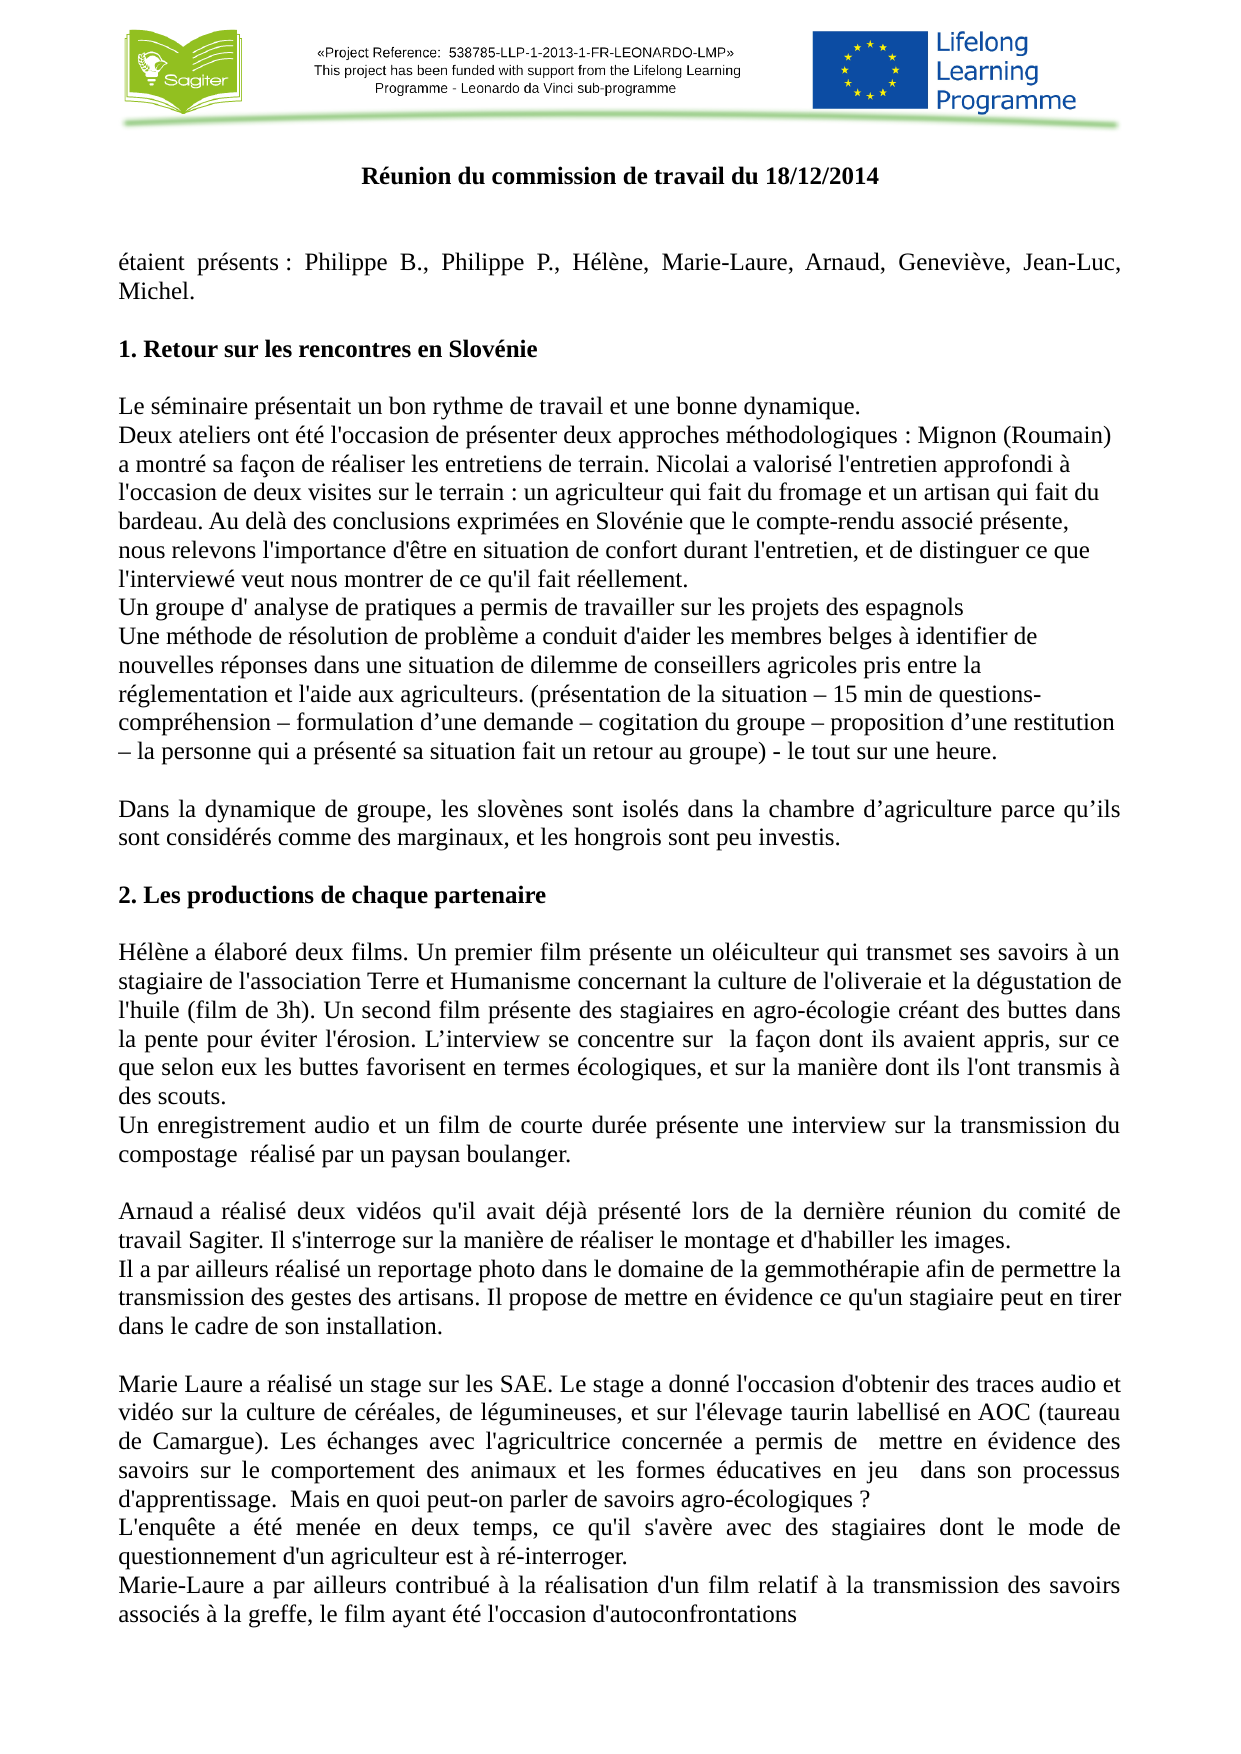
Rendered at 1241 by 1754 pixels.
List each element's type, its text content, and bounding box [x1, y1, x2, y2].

text Dans la dynamique de groupe, les slovènes sont isolés dans la chambre d’agriculture parce qu’ils sont considérés comme des marginaux, et les hongrois sont peu investis. [118, 794, 1122, 851]
text Marie Laure a réalisé un stage sur les SAE. Le stage a donné l'occasion d'obtenir des traces audio et vidéo sur la culture de céréales, de légumineuses, et sur l'élevage taurin labellisé en AOC (taureau de Camargue). Les échanges avec l'agricultrice concernée a permis de mettre en évidence des savoirs sur le comportement des animaux et les formes éducatives en jeu dans son processus d'apprentissage. Mais en quoi peut-on parler de savoirs agro-écologiques ? [118, 1369, 1122, 1512]
text 1. Retour sur les rencontres en Slovénie [118, 334, 1122, 362]
text Un groupe d' analyse de pratiques a permis de travailler sur les projets des espagnols [118, 592, 1122, 621]
text Deux ateliers ont été l'occasion de présenter deux approches méthodologiques : Mignon (Roumain) a montré sa façon de réaliser les entretiens de terrain. Nicolai a valorisé l'entretien approfondi à l'occasion de deux visites sur le terrain : un agriculteur qui fait du fromage et un artisan qui fait du bardeau. Au delà des conclusions exprimées en Slovénie que le compte-rendu associé présente, nous relevons l'importance d'être en situation de confort durant l'entretien, et de distinguer ce que l'interviewé veut nous montrer de ce qu'il fait réellement. [118, 420, 1122, 592]
picture [118, 29, 1123, 133]
text Une méthode de résolution de problème a conduit d'aider les membres belges à identifier de nouvelles réponses dans une situation de dilemme de conseillers agricoles pris entre la réglementation et l'aide aux agriculteurs. (présentation de la situation – 15 min de questions-compréhension – formulation d’une demande – cogitation du groupe – proposition d’une restitution – la personne qui a présenté sa situation fait un retour au groupe) - le tout sur une heure. [118, 621, 1122, 765]
text Il a par ailleurs réalisé un reportage photo dans le domaine de la gemmothérapie afin de permettre la transmission des gestes des artisans. Il propose de mettre en évidence ce qu'un stagiaire peut en tirer dans le cadre de son installation. [118, 1254, 1122, 1340]
text L'enquête a été menée en deux temps, ce qu'il s'avère avec des stagiaires dont le mode de questionnement d'un agriculteur est à ré-interroger. [118, 1512, 1122, 1570]
text 2. Les productions de chaque partenaire [118, 880, 1122, 909]
text Un enregistrement audio et un film de courte durée présente une interview sur la transmission du compostage réalisé par un paysan boulanger. [118, 1110, 1122, 1167]
text Le séminaire présentait un bon rythme de travail et une bonne dynamique. [118, 391, 1122, 420]
text étaient présents : Philippe B., Philippe P., Hélène, Marie-Laure, Arnaud, Geneviève, Jean-Luc, Michel. [118, 247, 1122, 305]
text Réunion du commission de travail du 18/12/2014 [118, 161, 1122, 190]
text Hélène a élaboré deux films. Un premier film présente un oléiculteur qui transmet ses savoirs à un stagiaire de l'association Terre et Humanisme concernant la culture de l'oliveraie et la dégustation de l'huile (film de 3h). Un second film présente des stagiaires en agro-écologie créant des buttes dans la pente pour éviter l'érosion. L’interview se concentre sur la façon dont ils avaient appris, sur ce que selon eux les buttes favorisent en termes écologiques, et sur la manière dont ils l'ont transmis à des scouts. [118, 937, 1122, 1110]
text Marie-Laure a par ailleurs contribué à la réalisation d'un film relatif à la transmission des savoirs associés à la greffe, le film ayant été l'occasion d'autoconfrontations [118, 1570, 1122, 1627]
text Arnaud a réalisé deux vidéos qu'il avait déjà présenté lors de la dernière réunion du comité de travail Sagiter. Il s'interroge sur la manière de réaliser le montage et d'habiller les images. [118, 1196, 1122, 1254]
